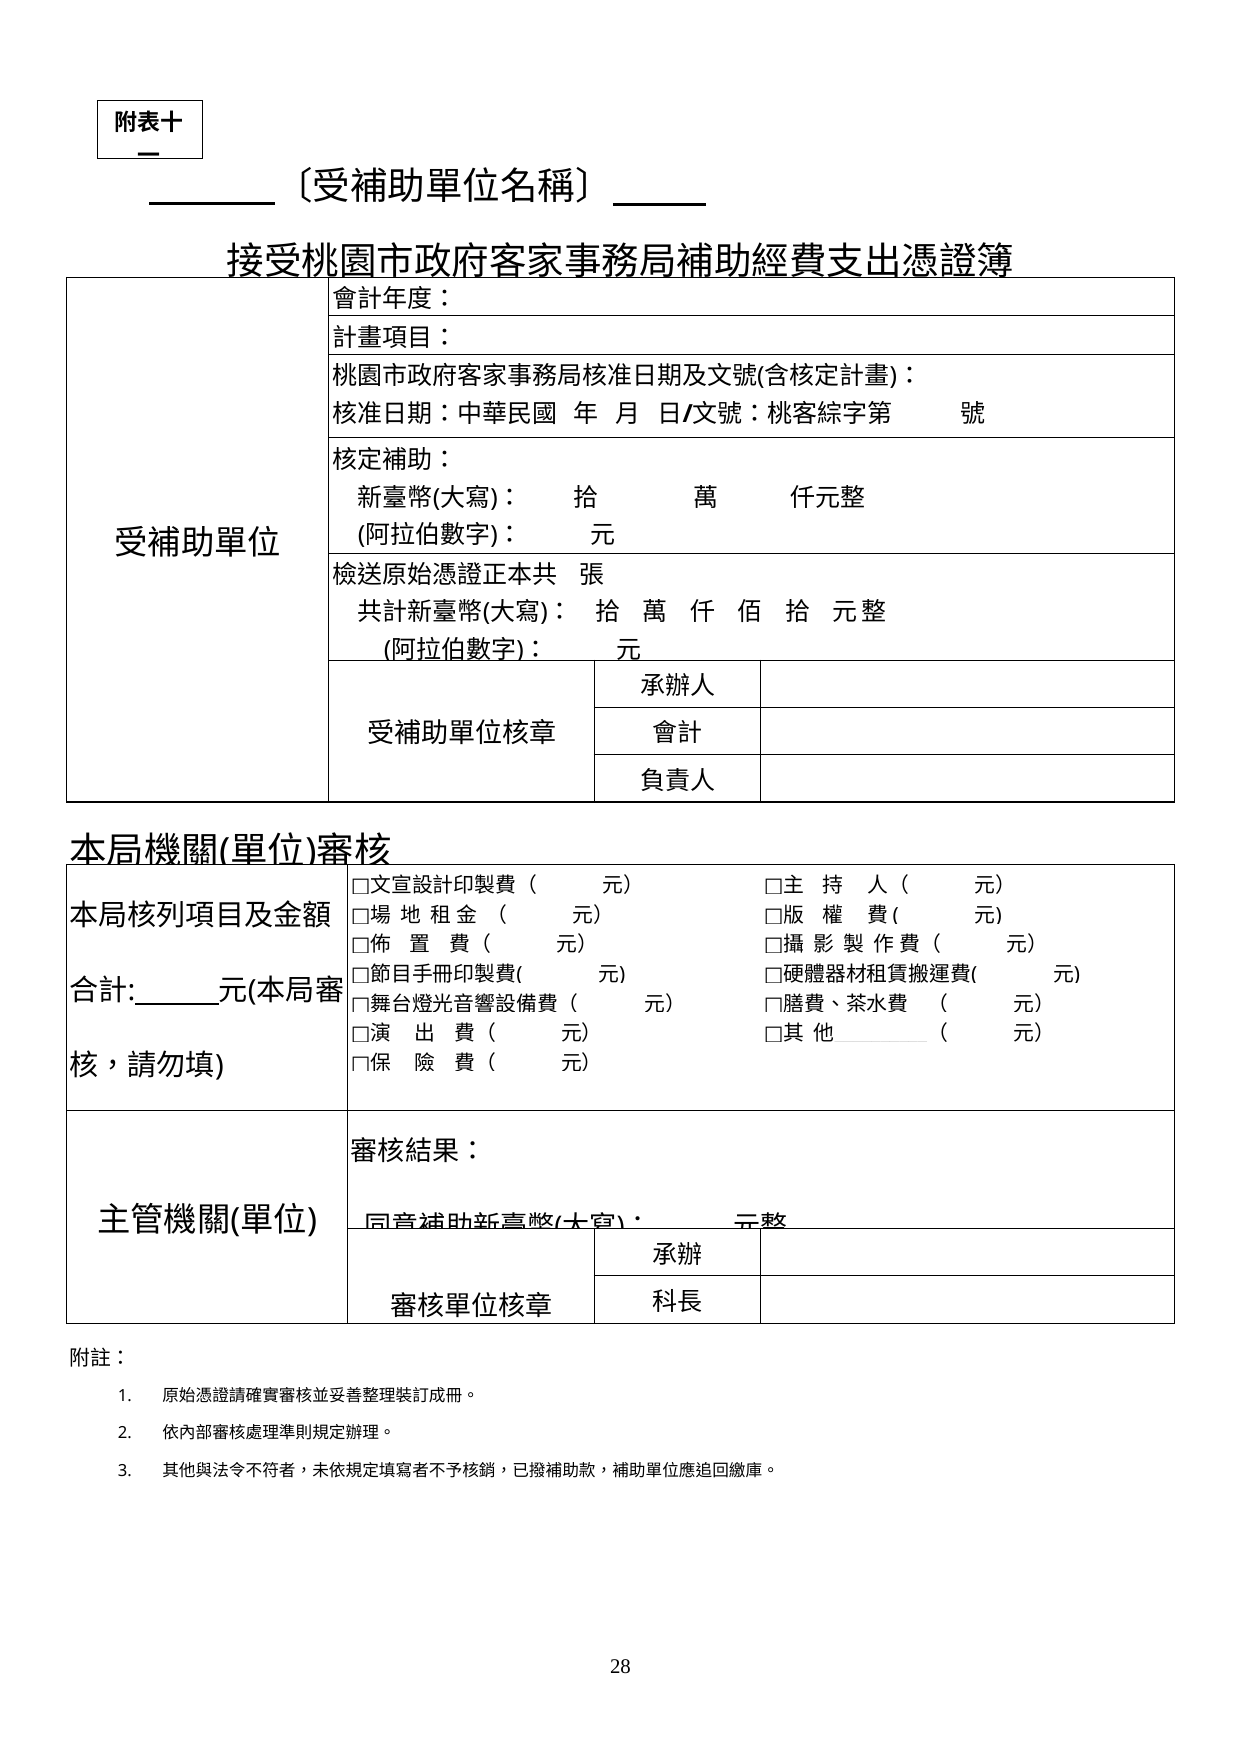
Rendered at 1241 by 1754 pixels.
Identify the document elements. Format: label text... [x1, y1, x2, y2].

table_cell 審核結果： 同意補助新臺幣(大寫)： 元整 (阿拉伯數字)： 元 [348, 1111, 1174, 1228]
table_cell [761, 661, 1174, 707]
table_cell [769, 803, 820, 811]
table_cell 主管機關(單位) [67, 1111, 347, 1323]
table_cell [400, 1324, 594, 1338]
table_cell 本局核列項目及金額 合計: 元(本局審核，請勿填) [67, 865, 347, 1110]
table_cell 受補助單位核章 [329, 661, 594, 801]
table_cell □演 出 費（ 元） [348, 1012, 761, 1041]
table_cell □文宣設計印製費（ 元） [348, 865, 761, 893]
table_cell □膳費、茶水費 （ 元） [761, 982, 1174, 1012]
table_cell [348, 1101, 942, 1110]
table_cell 承辦 [595, 1229, 760, 1275]
table_cell □主 持 人（ 元） [761, 865, 1174, 893]
table_cell □攝 影 製 作 費（ 元） [761, 923, 1174, 953]
table_cell □硬體器材租賃搬運費( 元) [761, 953, 1174, 982]
table_cell □場 地 租 金 （ 元） [348, 894, 761, 923]
table_cell □其 他__________（ 元） [761, 1012, 1174, 1041]
table_cell □舞台燈光音響設備費（ 元） [348, 982, 761, 1012]
table_cell 桃園市政府客家事務局核准日期及文號(含核定計畫)： 核准日期：中華民國 年 月 日/文號：桃客綜字第 號 [329, 355, 1174, 437]
table_cell [761, 1071, 1174, 1101]
table_cell [400, 803, 594, 811]
table_cell 科長 [595, 1276, 760, 1323]
table_cell [820, 1324, 949, 1338]
table_cell □佈 置 費（ 元） [348, 923, 761, 953]
table_cell 會計 [595, 708, 760, 754]
table_cell [820, 803, 949, 811]
table_cell [603, 803, 768, 811]
table_cell [348, 1071, 761, 1101]
table_cell [761, 1276, 1174, 1323]
table_cell 核定補助： 新臺幣(大寫)： 拾 萬 仟元整 (阿拉伯數字)： 元 [329, 438, 1174, 553]
table_cell [66, 1324, 348, 1338]
table_cell [761, 1041, 1174, 1071]
table_cell 審核單位核章 [348, 1229, 594, 1323]
table_cell [761, 755, 1174, 801]
table_cell [603, 1324, 768, 1338]
table_cell [594, 803, 602, 811]
table_cell □版 權 費 ( 元) [761, 894, 1174, 923]
table_cell [329, 803, 399, 811]
table_cell [769, 1324, 820, 1338]
table_cell □節目手冊印製費( 元) [348, 953, 761, 982]
table_cell 本局機關(單位)審核 [66, 811, 1174, 864]
table_cell 會計年度： [329, 278, 1174, 315]
table_cell [348, 1324, 399, 1338]
table_cell [594, 1324, 602, 1338]
table_cell [761, 708, 1174, 754]
table_cell 附註： 原始憑證請確實審核並妥善整理裝訂成冊。 依內部審核處理準則規定辦理。 其他與法令不符者，未依規定填寫者不予核銷，已撥補助款，補助單位應追回繳庫。 [66, 1338, 1174, 1620]
table_cell 負責人 [595, 755, 760, 801]
table_cell [950, 803, 1174, 811]
table_cell 計畫項目： [329, 316, 1174, 354]
table_header 〔受補助單位名稱〕 [66, 146, 1174, 221]
table_cell [950, 1324, 1174, 1338]
table_cell [761, 1229, 1174, 1275]
table_cell [942, 1101, 1174, 1110]
table_cell □保 險 費（ 元） [348, 1041, 761, 1071]
table_cell 檢送原始憑證正本共 張 共計新臺幣(大寫)： 拾 萬 仟 佰 拾 元整 (阿拉伯數字)： 元 [329, 554, 1174, 659]
table_cell 接受桃園市政府客家事務局補助經費支出憑證簿 [66, 221, 1174, 277]
table_cell [66, 803, 329, 811]
table_cell 受補助單位 [67, 278, 328, 801]
table_cell 承辦人 [595, 661, 760, 707]
